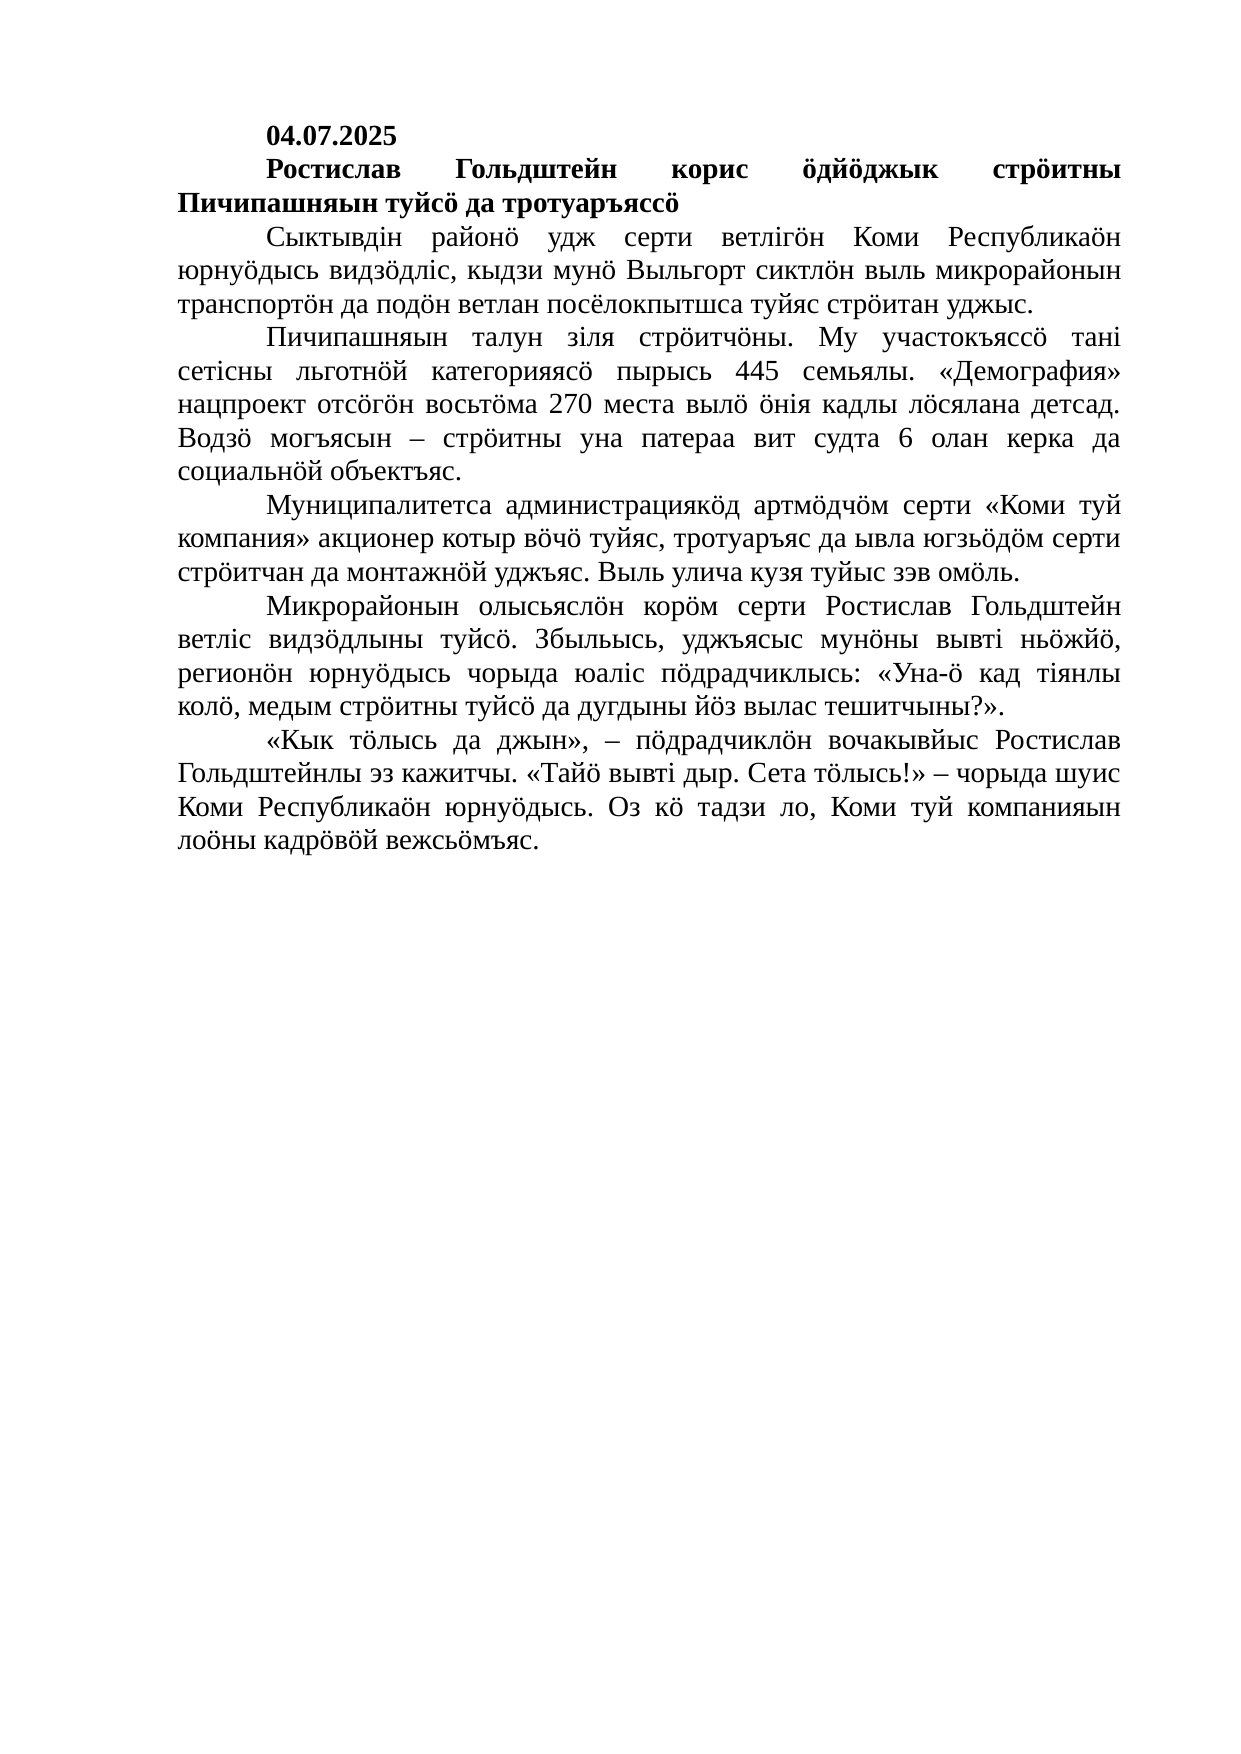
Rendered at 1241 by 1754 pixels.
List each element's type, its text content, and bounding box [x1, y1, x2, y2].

text Микрорайонын олысьяслӧн корӧм серти Ростислав Гольдштейн ветліс видзӧдлыны туйсӧ. Збыльысь, уджъясыс мунӧны вывті ньӧжйӧ, регионӧн юрнуӧдысь чорыда юаліс пӧдрадчиклысь: «Уна-ӧ кад тіянлы колӧ, медым стрӧитны туйсӧ да дугдыны йӧз вылас тешитчыны?». [177, 588, 1122, 722]
text 04.07.2025 [177, 118, 1122, 152]
text Ростислав Гольдштейн корис ӧдйӧджык стрӧитны Пичипашняын туйсӧ да тротуаръяссӧ [177, 152, 1122, 219]
text Сыктывдін районӧ удж серти ветлігӧн Коми Республикаӧн юрнуӧдысь видзӧдліс, кыдзи мунӧ Выльгорт сиктлӧн выль микрорайонын транспортӧн да подӧн ветлан посёлокпытшса туйяс стрӧитан уджыс. [177, 219, 1122, 319]
text «Кык тӧлысь да джын», – пӧдрадчиклӧн вочакывйыс Ростислав Гольдштейнлы эз кажитчы. «Тайӧ вывті дыр. Сета тӧлысь!» – чорыда шуис Коми Республикаӧн юрнуӧдысь. Оз кӧ тадзи ло, Коми туй компанияын лоӧны кадрӧвӧй вежсьӧмъяс. [177, 722, 1122, 856]
text Муниципалитетса администрациякӧд артмӧдчӧм серти «Коми туй компания» акционер котыр вӧчӧ туйяс, тротуаръяс да ывла югзьӧдӧм серти стрӧитчан да монтажнӧй уджъяс. Выль улича кузя туйыс зэв омӧль. [177, 487, 1122, 588]
text Пичипашняын талун зіля стрӧитчӧны. Му участокъяссӧ тані сетісны льготнӧй категорияясӧ пырысь 445 семьялы. «Демография» нацпроект отсӧгӧн восьтӧма 270 места вылӧ ӧнія кадлы лӧсялана детсад. Водзӧ могъясын – стрӧитны уна патераа вит судта 6 олан керка да социальнӧй объектъяс. [177, 319, 1122, 487]
